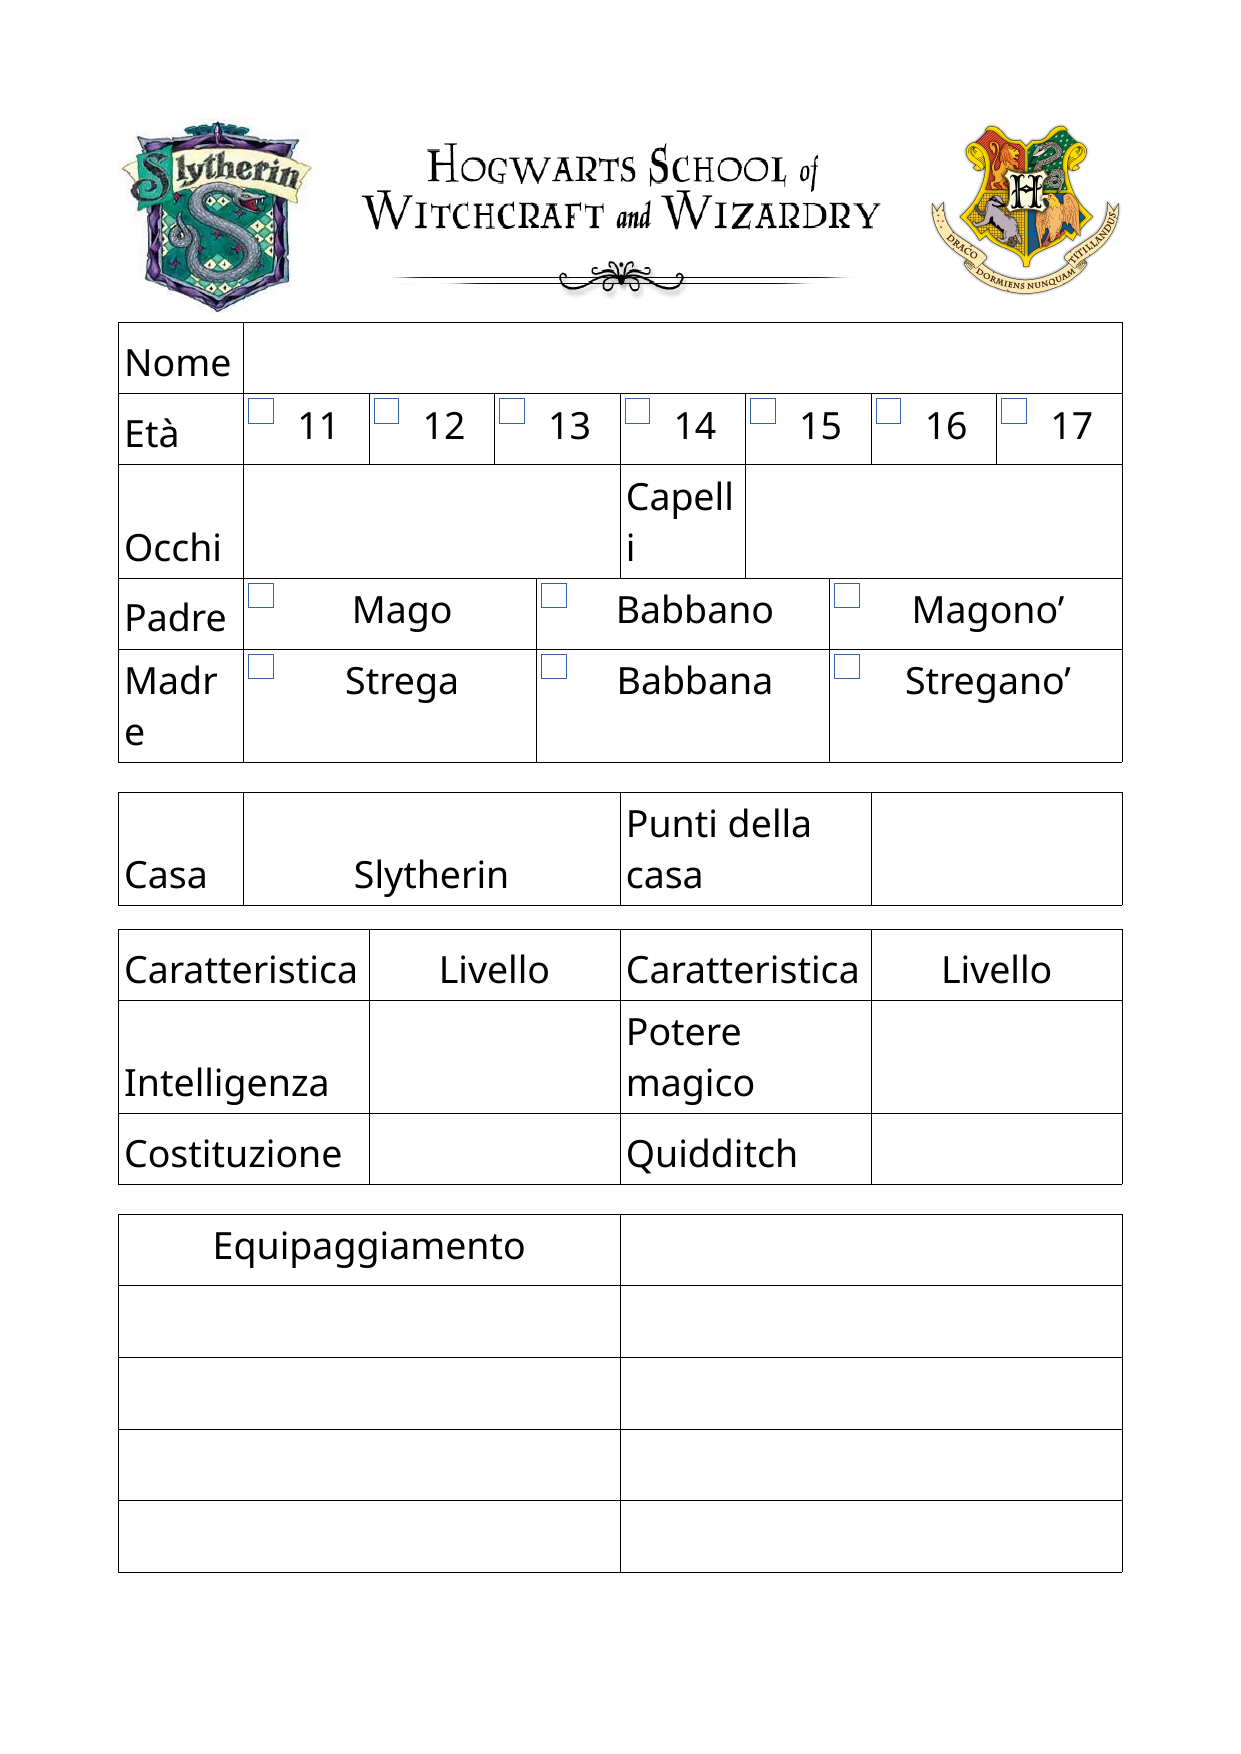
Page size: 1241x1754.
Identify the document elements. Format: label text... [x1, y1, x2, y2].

table_cell [621, 1358, 1122, 1429]
table_cell Caratteristica [119, 930, 369, 1000]
table_cell [746, 465, 1122, 578]
table_cell Strega [244, 650, 536, 762]
table_cell [119, 1430, 620, 1500]
table_cell [871, 763, 1122, 792]
table_cell [370, 1001, 620, 1113]
table_header [118, 1185, 369, 1214]
table_cell [621, 1286, 1122, 1357]
table_cell Casa [119, 793, 243, 905]
table_cell Quidditch [621, 1114, 871, 1184]
table_cell Padre [119, 579, 243, 648]
table_header Nome [119, 323, 243, 393]
picture [927, 118, 1123, 313]
table_cell [243, 763, 620, 792]
table_cell Slytherin [244, 793, 620, 905]
table_cell Intelligenza [119, 1001, 369, 1113]
table_cell Madre [119, 650, 243, 762]
table_cell Babbana [537, 650, 829, 762]
table_cell 13 [495, 394, 620, 464]
table_cell [119, 1286, 620, 1357]
table_cell [621, 1430, 1122, 1500]
picture [321, 118, 920, 316]
table_cell 12 [370, 394, 494, 464]
table_cell Età [119, 394, 243, 464]
table_cell [118, 906, 369, 929]
table_cell Caratteristica [621, 930, 871, 1000]
table_cell [872, 1114, 1122, 1184]
table_cell Magono’ [830, 579, 1122, 648]
table_cell 11 [244, 394, 369, 464]
table_cell [620, 906, 871, 929]
table_cell 15 [746, 394, 871, 464]
table_cell Livello [872, 930, 1122, 1000]
table_cell Potere magico [621, 1001, 871, 1113]
table_cell [244, 465, 620, 578]
table_cell [620, 763, 871, 792]
table_cell Occhi [119, 465, 243, 578]
table_cell Livello [370, 930, 620, 1000]
picture [118, 118, 313, 313]
table_header Equipaggiamento [119, 1215, 620, 1285]
table_cell Mago [244, 579, 536, 648]
table_cell Punti della casa [621, 793, 871, 905]
table_header [244, 323, 1122, 393]
table_cell [369, 906, 620, 929]
table_cell [119, 1358, 620, 1429]
table_header [369, 1185, 620, 1214]
table_cell [871, 906, 1122, 929]
table_cell Stregano’ [830, 650, 1122, 762]
table_cell Babbano [537, 579, 829, 648]
table_cell [872, 1001, 1122, 1113]
table_cell [370, 1114, 620, 1184]
table_cell 17 [997, 394, 1122, 464]
table_cell [621, 1501, 1122, 1572]
table_cell Capelli [621, 465, 745, 578]
table_cell [119, 1501, 620, 1572]
table_cell [872, 793, 1122, 905]
table_cell 16 [872, 394, 996, 464]
table_header [621, 1215, 1122, 1285]
table_cell [118, 763, 243, 792]
table_cell Costituzione [119, 1114, 369, 1184]
table_cell 14 [621, 394, 745, 464]
